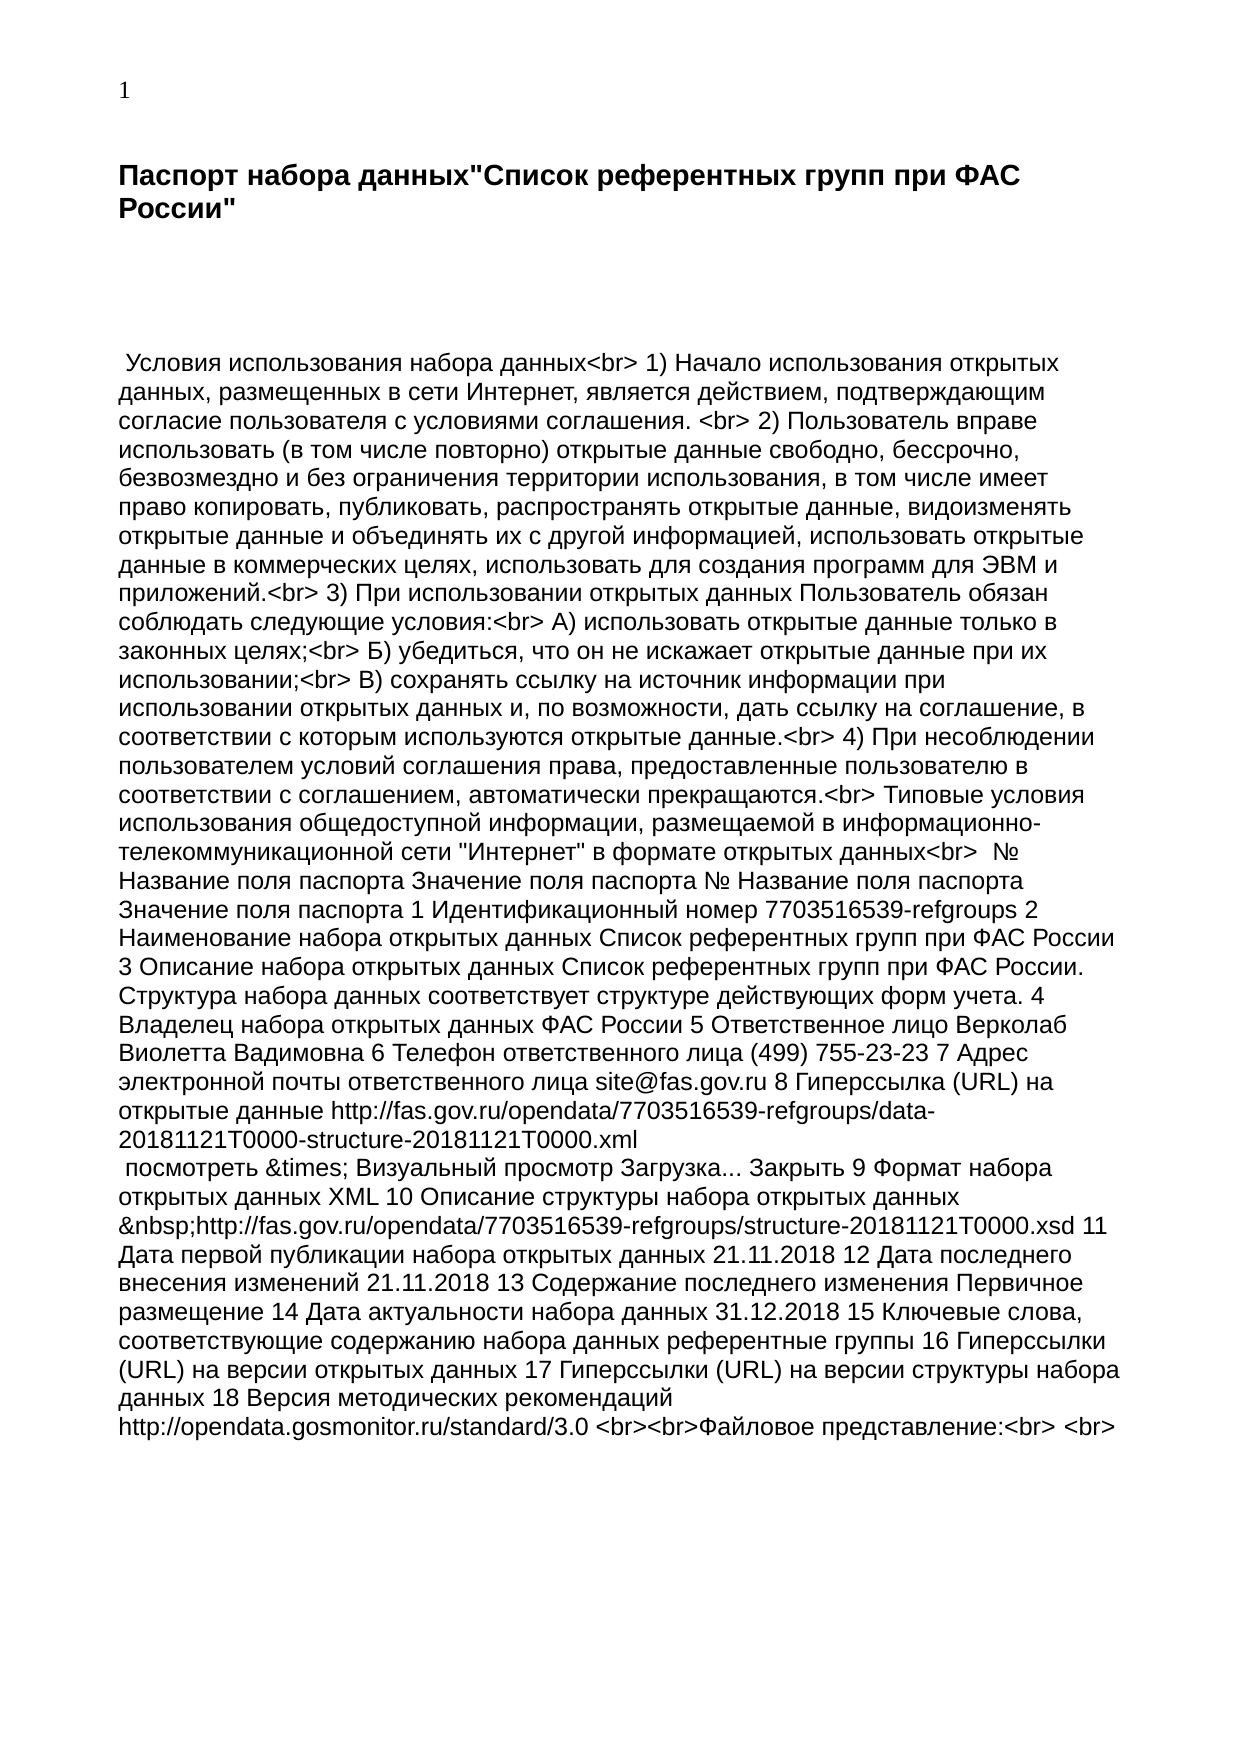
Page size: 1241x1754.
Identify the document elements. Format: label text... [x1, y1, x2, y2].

text Условия использования набора данных<br> 1) Начало использования открытых данных, размещенных в сети Интернет, является действием, подтверждающим согласие пользователя с условиями соглашения. <br> 2) Пользователь вправе использовать (в том числе повторно) открытые данные свободно, бессрочно, безвозмездно и без ограничения территории использования, в том числе имеет право копировать, публиковать, распространять открытые данные, видоизменять открытые данные и объединять их с другой информацией, использовать открытые данные в коммерческих целях, использовать для создания программ для ЭВМ и приложений.<br> 3) При использовании открытых данных Пользователь обязан соблюдать следующие условия:<br> А) использовать открытые данные только в законных целях;<br> Б) убедиться, что он не искажает открытые данные при их использовании;<br> В) сохранять ссылку на источник информации при использовании открытых данных и, по возможности, дать ссылку на соглашение, в соответствии с которым используются открытые данные.<br> 4) При несоблюдении пользователем условий соглашения права, предоставленные пользователю в соответствии с соглашением, автоматически прекращаются.<br> Типовые условия использования общедоступной информации, размещаемой в информационно-телекоммуникационной сети "Интернет" в формате открытых данных<br> № Название поля паспорта Значение поля паспорта № Название поля паспорта Значение поля паспорта 1 Идентификационный номер 7703516539-refgroups 2 Наименование набора открытых данных Список референтных групп при ФАС России 3 Описание набора открытых данных Список референтных групп при ФАС России. Структура набора данных соответствует структуре действующих форм учета. 4 Владелец набора открытых данных ФАС России 5 Ответственное лицо Верколаб Виолетта Вадимовна 6 Телефон ответственного лица (499) 755-23-23 7 Адрес электронной почты ответственного лица site@fas.gov.ru 8 Гиперссылка (URL) на открытые данные http://fas.gov.ru/opendata/7703516539-refgroups/data-20181121T0000-structure-20181121T0000.xml посмотреть &times; Визуальный просмотр Загрузка... Закрыть 9 Формат набора открытых данных XML 10 Описание структуры набора открытых данных &nbsp;http://fas.gov.ru/opendata/7703516539-refgroups/structure-20181121T0000.xsd 11 Дата первой публикации набора открытых данных 21.11.2018 12 Дата последнего внесения изменений 21.11.2018 13 Содержание последнего изменения Первичное размещение 14 Дата актуальности набора данных 31.12.2018 15 Ключевые слова, соответствующие содержанию набора данных референтные группы 16 Гиперссылки (URL) на версии открытых данных 17 Гиперссылки (URL) на версии структуры набора данных 18 Версия методических рекомендаций http://opendata.gosmonitor.ru/standard/3.0 <br><br>Файловое представление:<br> <br> [118, 348, 1122, 1441]
subtitle Паспорт набора данных"Список референтных групп при ФАС России" [118, 157, 1122, 224]
